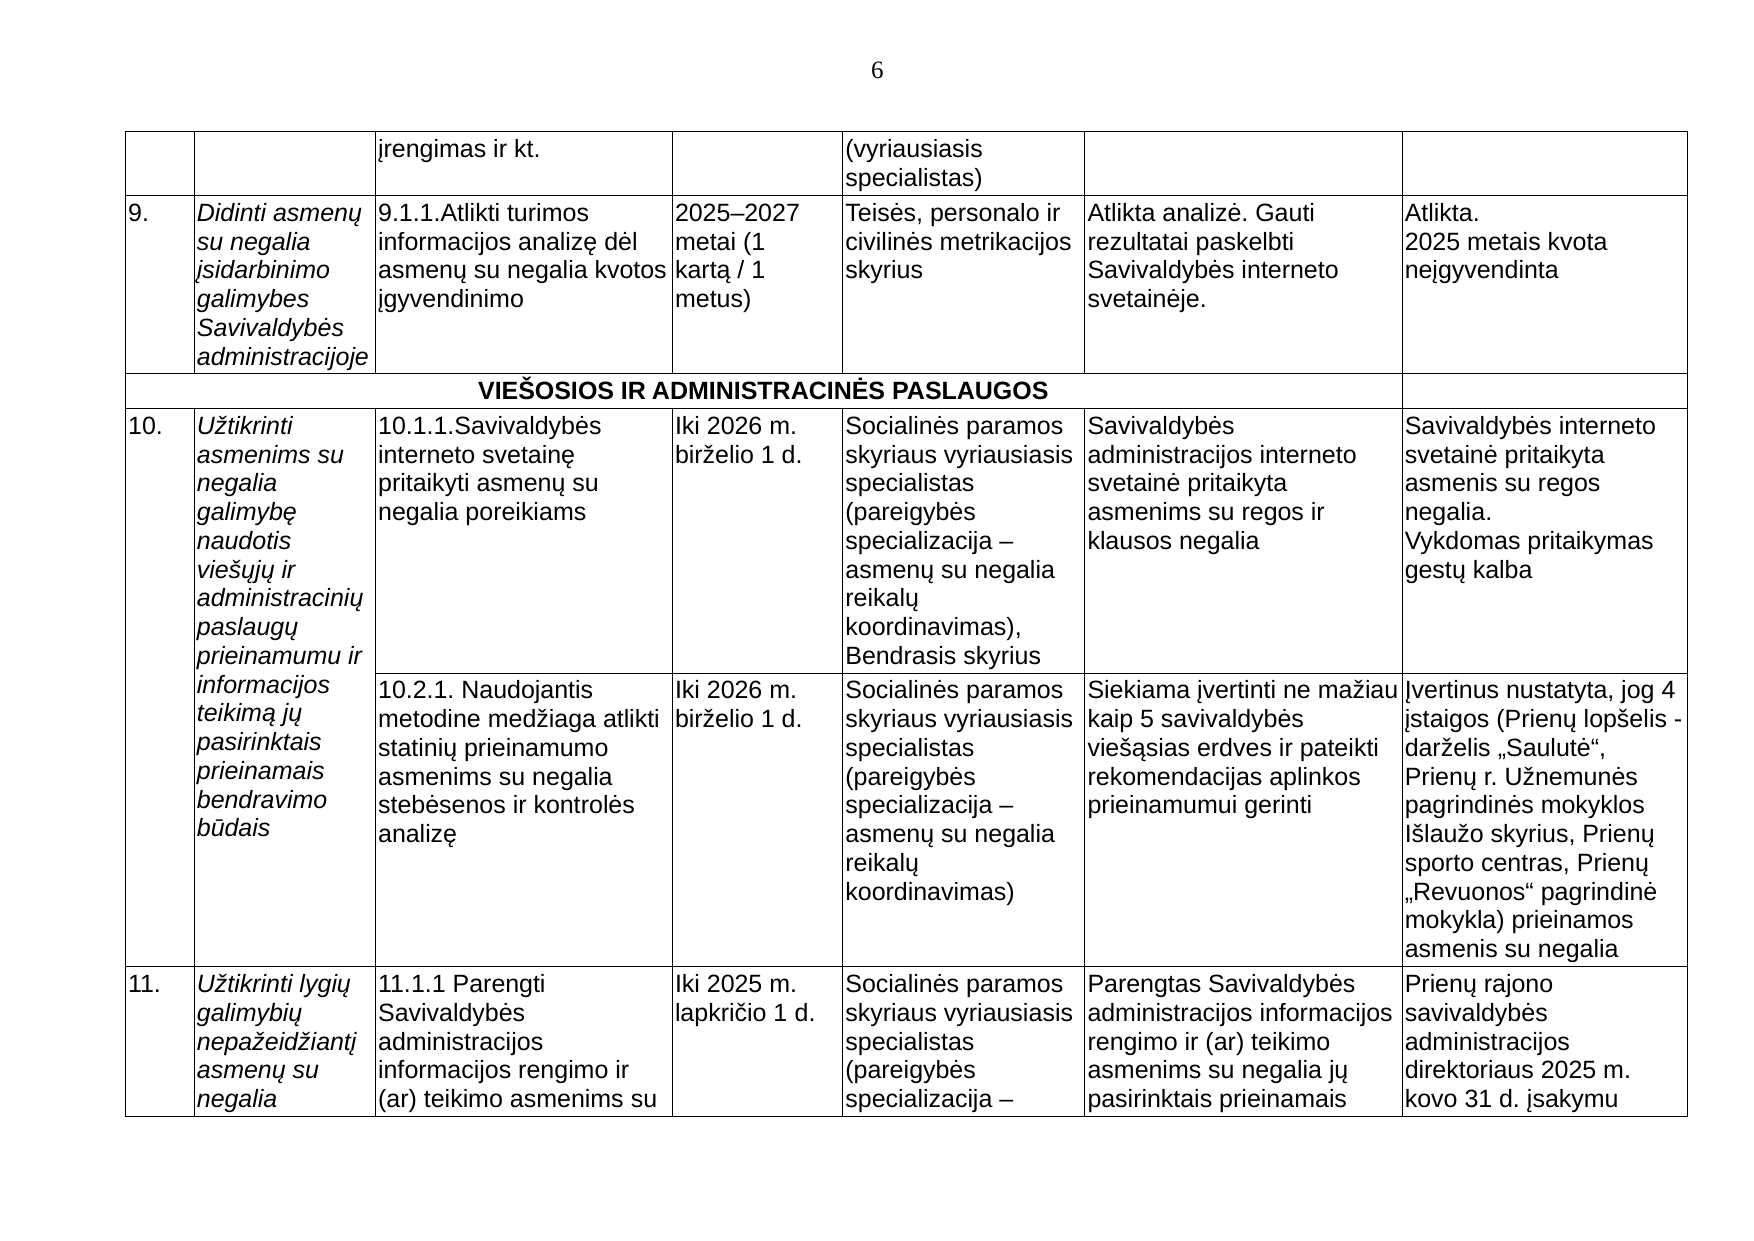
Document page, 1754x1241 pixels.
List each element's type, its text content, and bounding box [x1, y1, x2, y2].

table_cell Siekiama įvertinti ne mažiau kaip 5 savivaldybės viešąsias erdves ir pateikti rekomendacijas aplinkos prieinamumui gerinti [1085, 674, 1402, 966]
table_cell Užtikrinti lygių galimybių nepažeidžiantį asmenų su negalia [195, 967, 375, 1116]
table_cell Prienų rajono savivaldybės administracijos direktoriaus 2025 m. kovo 31 d. įsakymu [1403, 967, 1687, 1116]
table_cell 10.2.1. Naudojantis metodine medžiaga atlikti statinių prieinamumo asmenims su negalia stebėsenos ir kontrolės analizę [376, 674, 672, 966]
table_cell 11. [126, 967, 194, 1116]
table_cell [1403, 374, 1687, 408]
table_cell Savivaldybės interneto svetainė pritaikyta asmenis su regos negalia. Vykdomas pritaikymas gestų kalba [1403, 409, 1687, 672]
table_cell 10.1.1.Savivaldybės interneto svetainę pritaikyti asmenų su negalia poreikiams [376, 409, 672, 672]
table_cell Iki 2026 m. birželio 1 d. [673, 674, 842, 966]
table_cell [1085, 132, 1402, 195]
table_cell [195, 132, 375, 195]
table_cell [1403, 132, 1687, 195]
table_cell Socialinės paramos skyriaus vyriausiasis specialistas (pareigybės specializacija – asmenų su negalia reikalų koordinavimas), Bendrasis skyrius [843, 409, 1084, 672]
table_cell Socialinės paramos skyriaus vyriausiasis specialistas (pareigybės specializacija – asmenų su negalia reikalų koordinavimas) [843, 674, 1084, 966]
table_cell Socialinės paramos skyriaus vyriausiasis specialistas (pareigybės specializacija – [843, 967, 1084, 1116]
table_cell įrengimas ir kt. [376, 132, 672, 195]
table_cell [673, 132, 842, 195]
table_cell 2025–2027 metai (1 kartą / 1 metus) [673, 196, 842, 373]
table_cell 9.1.1.Atlikti turimos informacijos analizę dėl asmenų su negalia kvotos įgyvendinimo [376, 196, 672, 373]
table_cell (vyriausiasis specialistas) [843, 132, 1084, 195]
table_cell 11.1.1 Parengti Savivaldybės administracijos informacijos rengimo ir (ar) teikimo asmenims su [376, 967, 672, 1116]
table_cell Teisės, personalo ir civilinės metrikacijos skyrius [843, 196, 1084, 373]
table_cell 9. [126, 196, 194, 373]
table_cell [126, 132, 194, 195]
table_cell Įvertinus nustatyta, jog 4 įstaigos (Prienų lopšelis -darželis „Saulutė“, Prienų r. Užnemunės pagrindinės mokyklos Išlaužo skyrius, Prienų sporto centras, Prienų „Revuonos“ pagrindinė mokykla) prieinamos asmenis su negalia [1403, 674, 1687, 966]
table_cell Didinti asmenų su negalia įsidarbinimo galimybes Savivaldybės administracijoje [195, 196, 375, 373]
table_cell VIEŠOSIOS IR ADMINISTRACINĖS PASLAUGOS [126, 374, 1402, 408]
table_cell Parengtas Savivaldybės administracijos informacijos rengimo ir (ar) teikimo asmenims su negalia jų pasirinktais prieinamais [1085, 967, 1402, 1116]
table_cell Iki 2026 m. birželio 1 d. [673, 409, 842, 672]
table_cell Atlikta. 2025 metais kvota neįgyvendinta [1403, 196, 1687, 373]
table_cell Savivaldybės administracijos interneto svetainė pritaikyta asmenims su regos ir klausos negalia [1085, 409, 1402, 672]
table_cell Iki 2025 m. lapkričio 1 d. [673, 967, 842, 1116]
table_cell Atlikta analizė. Gauti rezultatai paskelbti Savivaldybės interneto svetainėje. [1085, 196, 1402, 373]
table_cell Užtikrinti asmenims su negalia galimybę naudotis viešųjų ir administracinių paslaugų prieinamumu ir informacijos teikimą jų pasirinktais prieinamais bendravimo būdais [195, 409, 375, 966]
table_cell 10. [126, 409, 194, 966]
